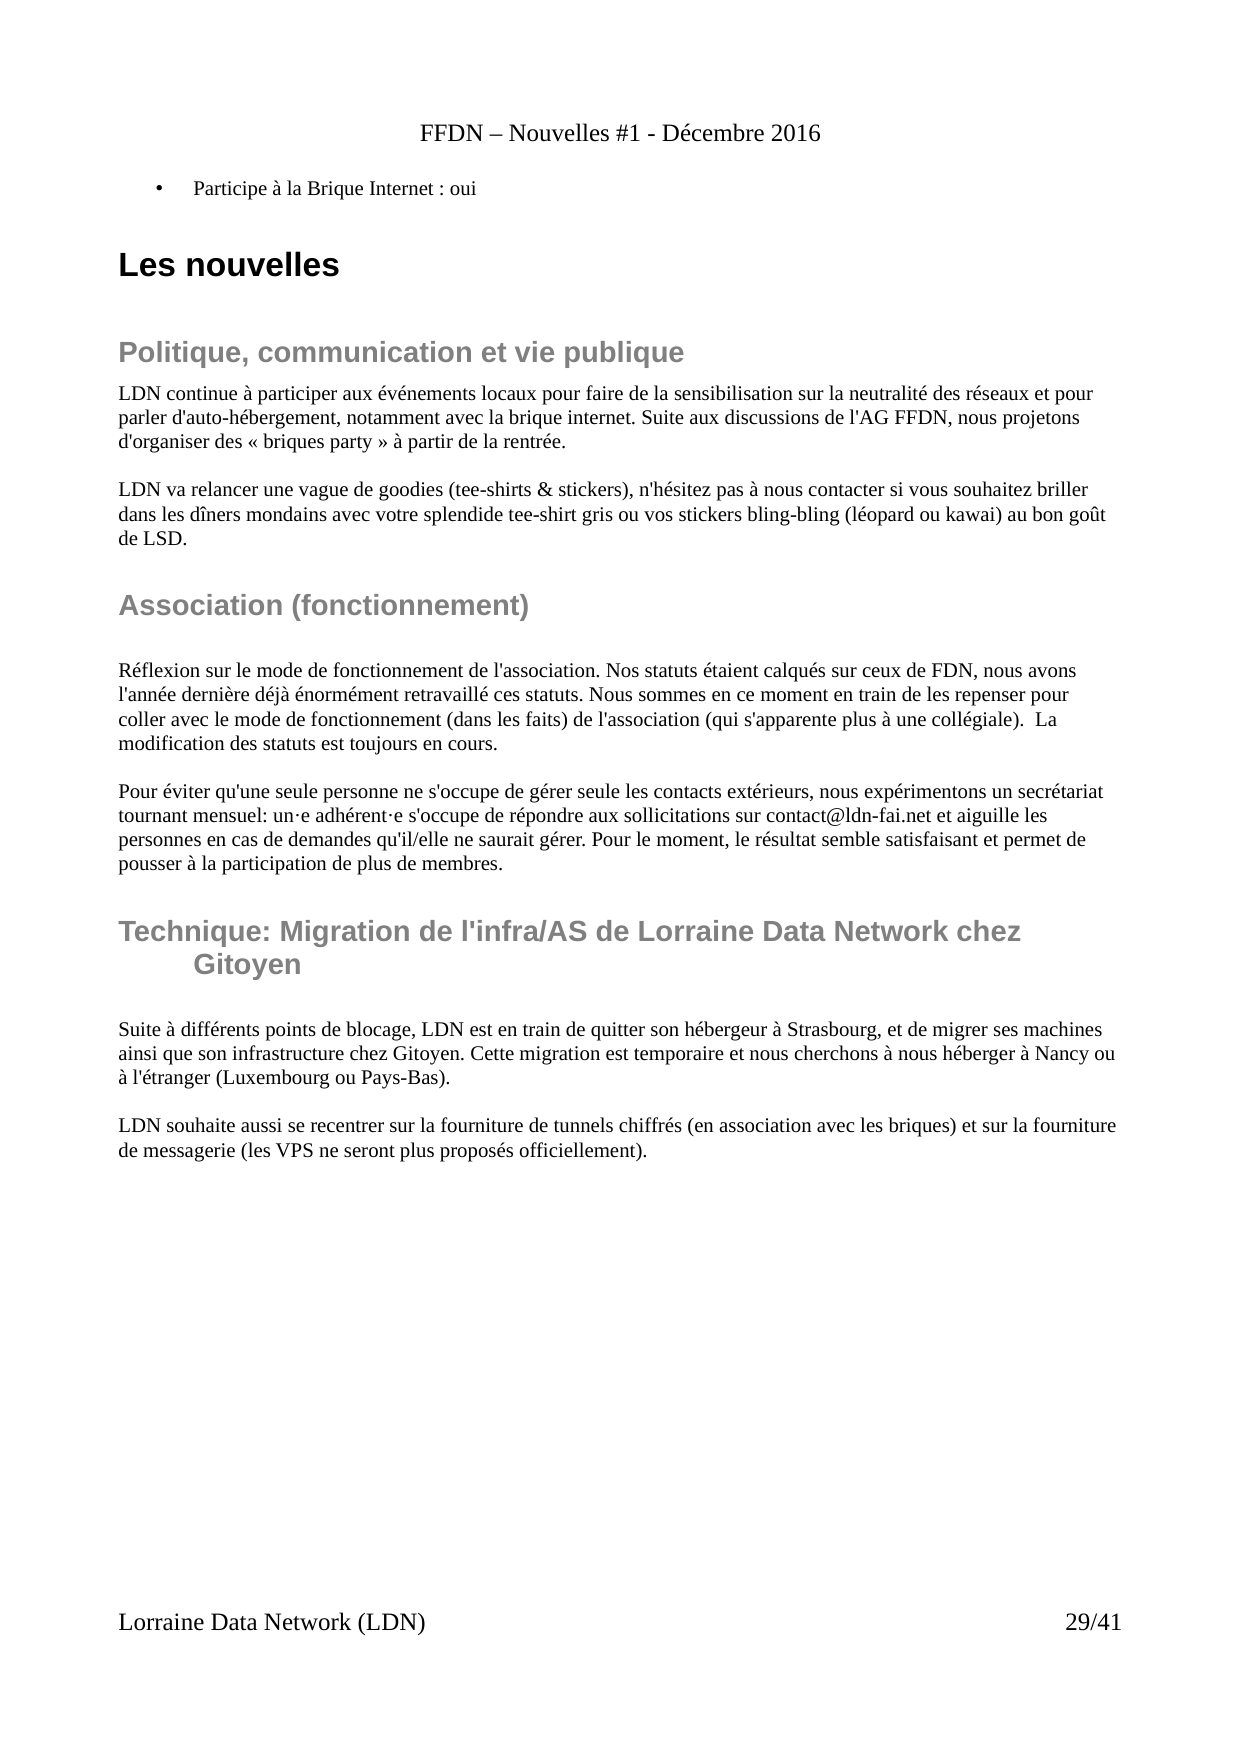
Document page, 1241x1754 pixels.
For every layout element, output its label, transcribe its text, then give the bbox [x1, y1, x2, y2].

subtitle Technique: Migration de l'infra/AS de Lorraine Data Network chez Gitoyen [118, 913, 1122, 981]
text LDN va relancer une vague de goodies (tee-shirts & stickers), n'hésitez pas à nous contacter si vous souhaitez briller dans les dîners mondains avec votre splendide tee-shirt gris ou vos stickers bling-bling (léopard ou kawai) au bon goût de LSD. [118, 477, 1122, 549]
subtitle Association (fonctionnement) [118, 588, 1122, 622]
list Participe à la Brique Internet : oui [156, 176, 1122, 200]
subtitle Politique, communication et vie publique [118, 335, 1122, 369]
text Pour éviter qu'une seule personne ne s'occupe de gérer seule les contacts extérieurs, nous expérimentons un secrétariat tournant mensuel: un·e adhérent·e s'occupe de répondre aux sollicitations sur contact@ldn-fai.net et aiguille les personnes en cas de demandes qu'il/elle ne saurait gérer. Pour le moment, le résultat semble satisfaisant et permet de pousser à la participation de plus de membres. [118, 779, 1122, 875]
text LDN souhaite aussi se recentrer sur la fourniture de tunnels chiffrés (en association avec les briques) et sur la fourniture de messagerie (les VPS ne seront plus proposés officiellement). [118, 1113, 1122, 1162]
subtitle Les nouvelles [118, 245, 1122, 284]
text LDN continue à participer aux événements locaux pour faire de la sensibilisation sur la neutralité des réseaux et pour parler d'auto-hébergement, notamment avec la brique internet. Suite aux discussions de l'AG FFDN, nous projetons d'organiser des « briques party » à partir de la rentrée. [118, 381, 1122, 453]
text Réflexion sur le mode de fonctionnement de l'association. Nos statuts étaient calqués sur ceux de FDN, nous avons l'année dernière déjà énormément retravaillé ces statuts. Nous sommes en ce moment en train de les repenser pour coller avec le mode de fonctionnement (dans les faits) de l'association (qui s'apparente plus à une collégiale). La modification des statuts est toujours en cours. [118, 658, 1122, 754]
text Suite à différents points de blocage, LDN est en train de quitter son hébergeur à Strasbourg, et de migrer ses machines ainsi que son infrastructure chez Gitoyen. Cette migration est temporaire et nous cherchons à nous héberger à Nancy ou à l'étranger (Luxembourg ou Pays-Bas). [118, 1017, 1122, 1089]
